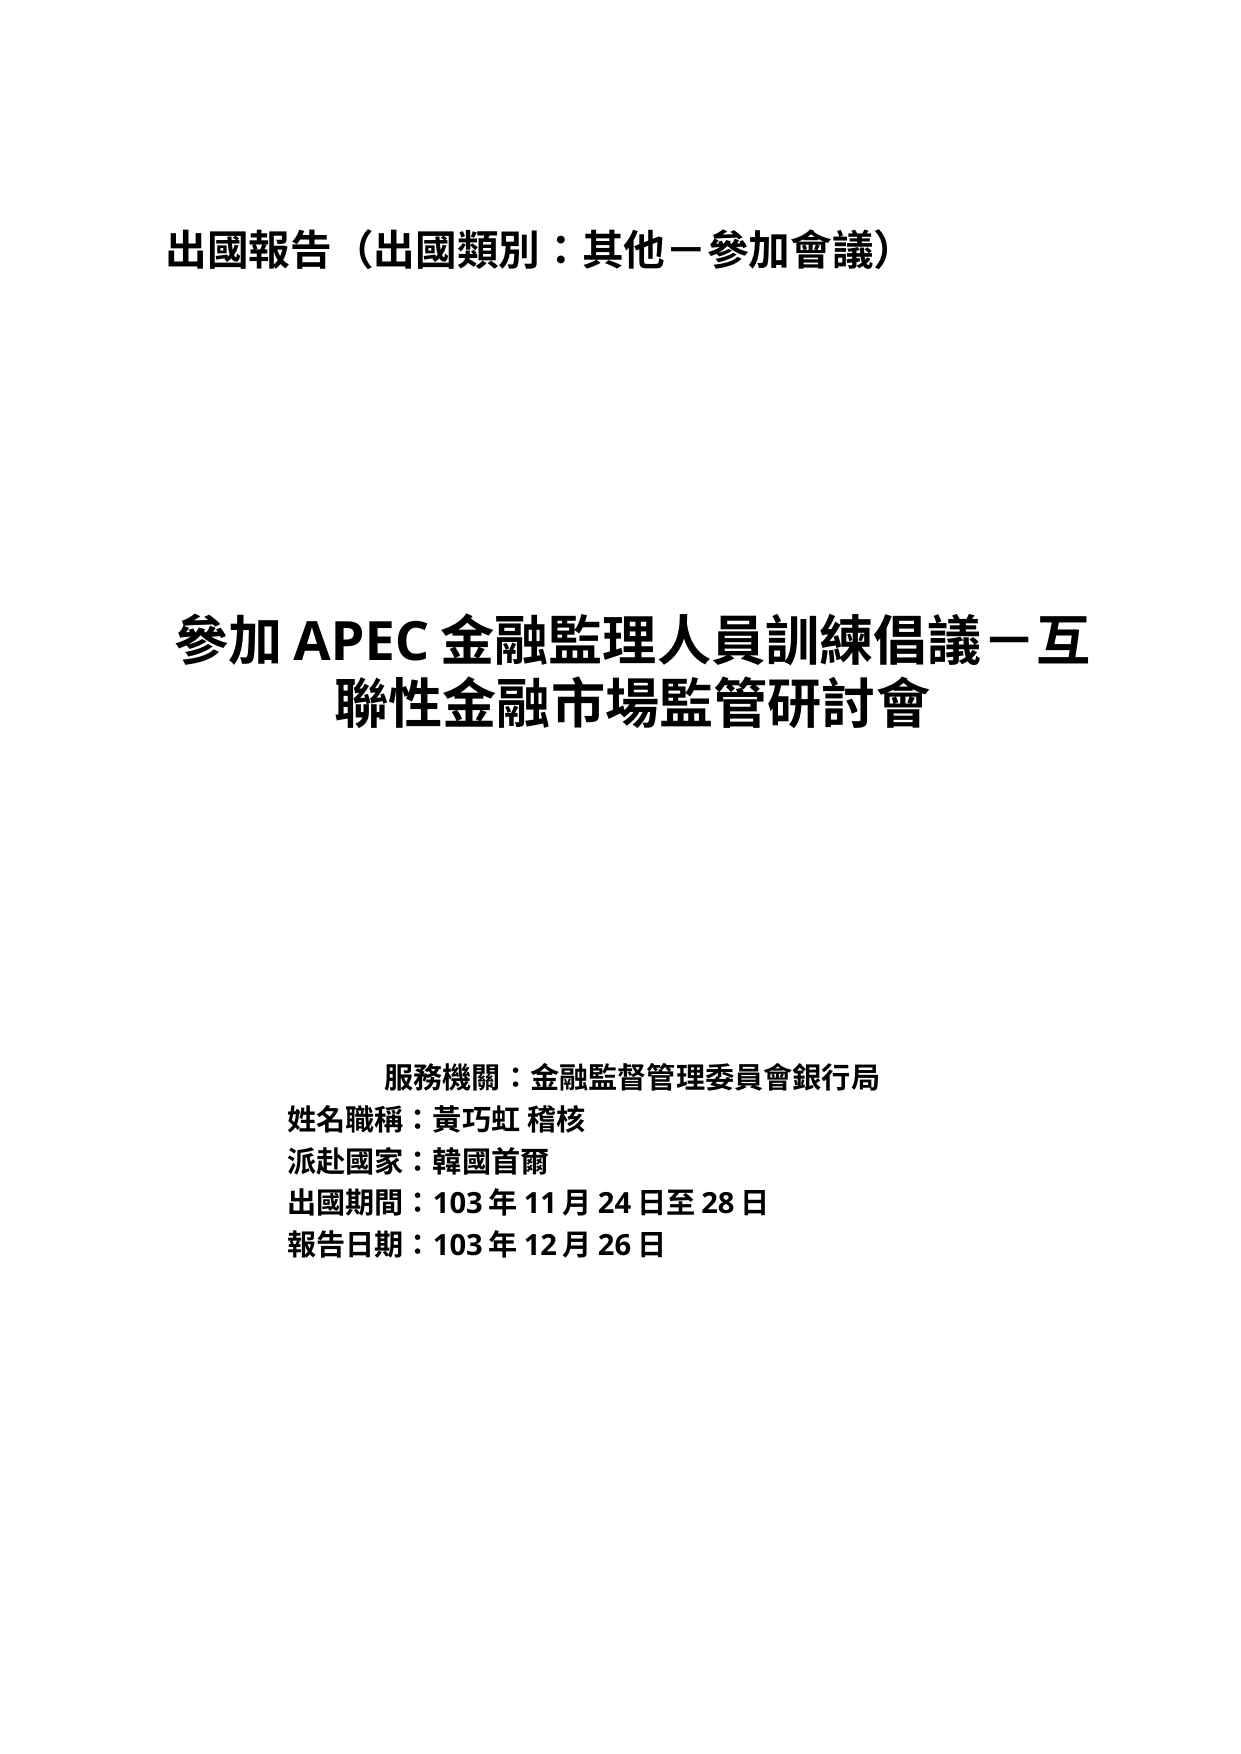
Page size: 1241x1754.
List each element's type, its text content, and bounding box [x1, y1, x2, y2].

text 參加APEC金融監理人員訓練倡議－互聯性金融市場監管研討會 [165, 611, 1098, 736]
text 出國報告（出國類別：其他－參加會議） [165, 223, 1098, 275]
text 派赴國家：韓國首爾 [165, 1139, 1098, 1180]
text 報告日期：103年12月26日 [165, 1222, 1098, 1264]
text 服務機關：金融監督管理委員會銀行局 [165, 1055, 1098, 1097]
text 出國期間：103年11月24日至28日 [165, 1180, 1098, 1222]
text 姓名職稱：黃巧虹 稽核 [165, 1097, 1098, 1139]
